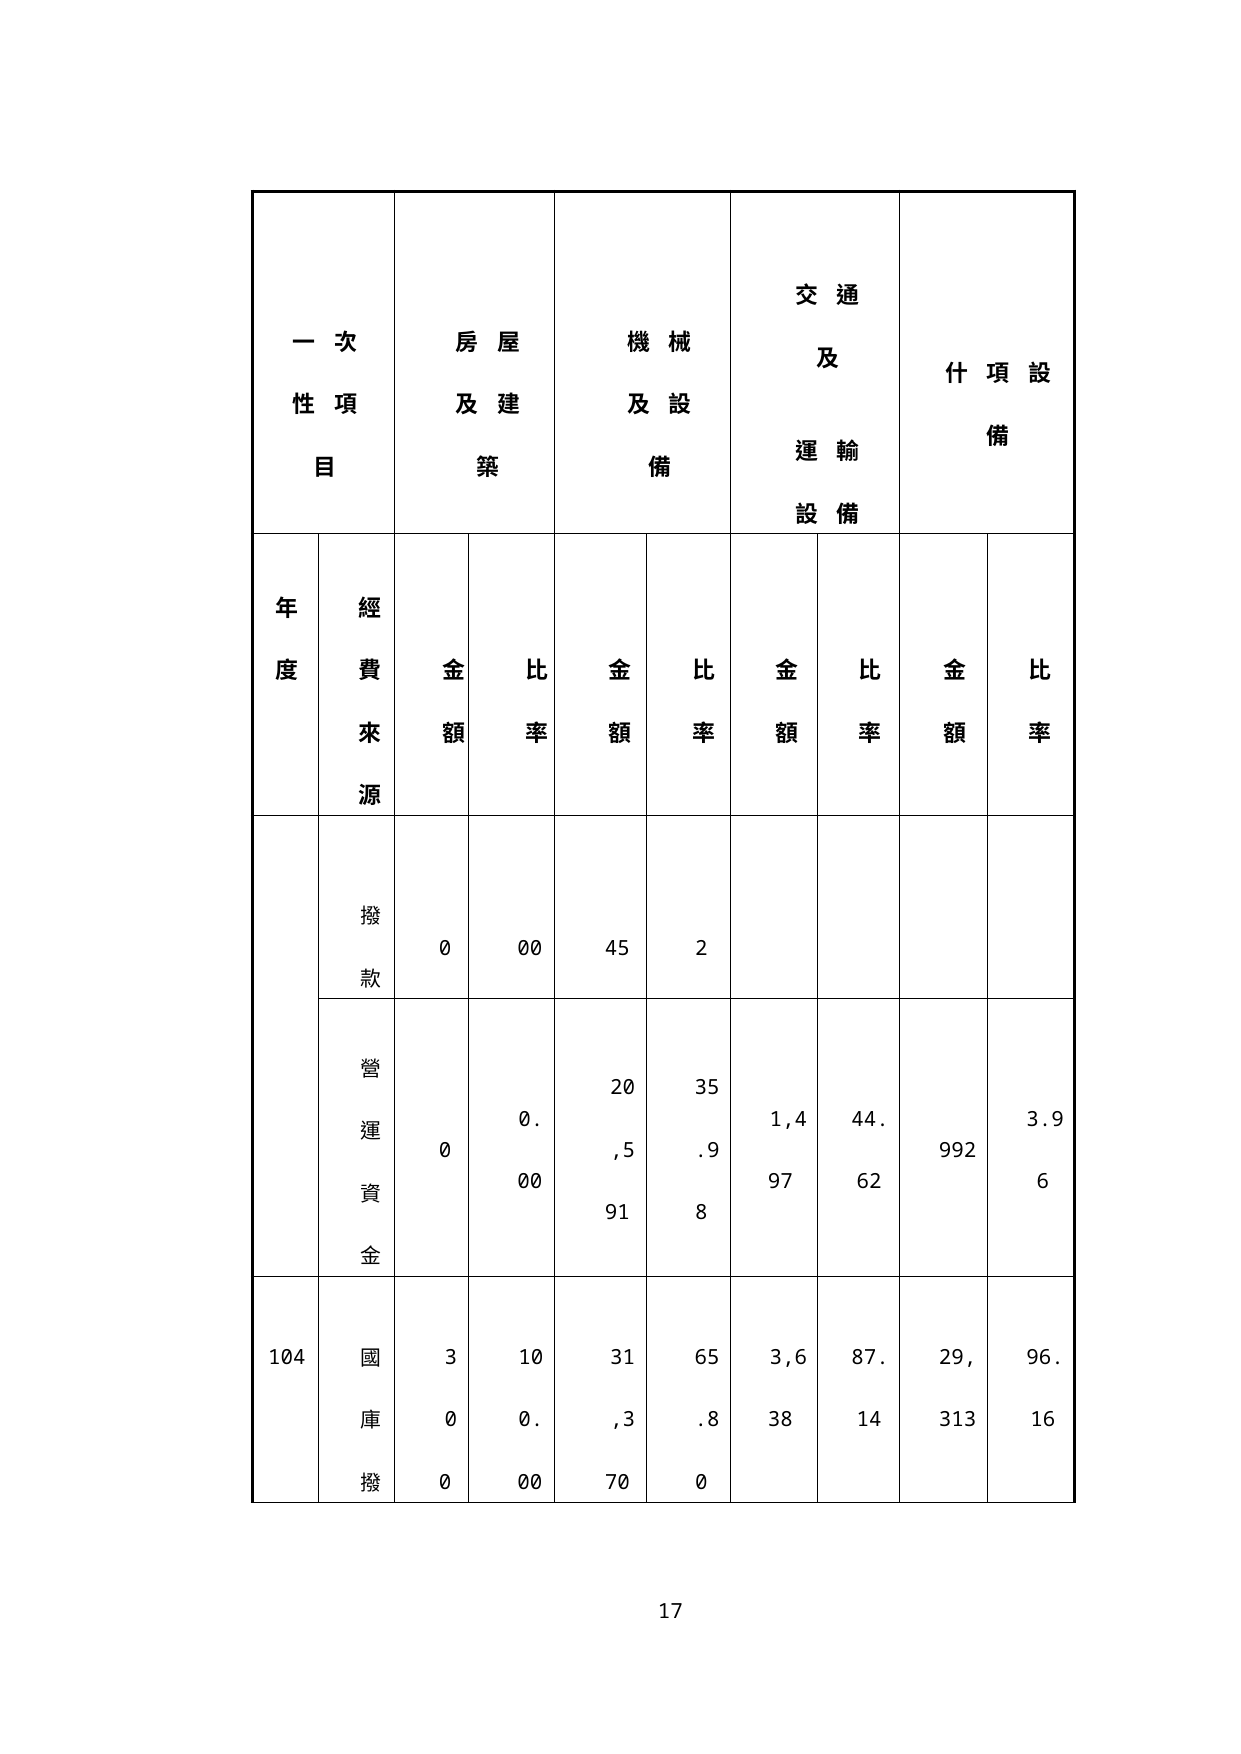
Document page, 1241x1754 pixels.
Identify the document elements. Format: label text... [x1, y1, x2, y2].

table_cell 1,497 [731, 999, 817, 1276]
table_header 機械及設備 [555, 193, 730, 533]
table_cell 金額 [395, 534, 468, 814]
table_header 房屋及建築 [395, 193, 554, 533]
table_header 交通及 運輸設備 [731, 193, 899, 533]
table_cell 31,370 [555, 1277, 646, 1502]
table_cell 0.00 [469, 999, 554, 1276]
table_cell 0 [395, 816, 468, 998]
table_cell 2 [647, 816, 730, 998]
table_header 一次性項目 [254, 193, 394, 533]
table_cell 104 [254, 1277, 318, 1502]
table_cell 金額 [555, 534, 646, 814]
table_cell 44.62 [818, 999, 899, 1276]
table_cell 3.96 [988, 999, 1073, 1276]
table_cell 營運資金 [319, 999, 394, 1276]
table_cell 0 [395, 999, 468, 1276]
table_cell 35.98 [647, 999, 730, 1276]
table_cell 100.00 [469, 1277, 554, 1502]
table_cell [900, 816, 987, 998]
table_cell 撥款 [319, 816, 394, 998]
table_header 什項設備 [900, 193, 1073, 533]
table_cell 金額 [731, 534, 817, 814]
table_cell 87.14 [818, 1277, 899, 1502]
table_cell [254, 816, 318, 1276]
table_cell 29,313 [900, 1277, 987, 1502]
table_cell 20,591 [555, 999, 646, 1276]
table_cell 00 [469, 816, 554, 998]
table_cell 金額 [900, 534, 987, 814]
table_cell 45 [555, 816, 646, 998]
table_cell [818, 816, 899, 998]
table_cell 3,638 [731, 1277, 817, 1502]
table_cell 992 [900, 999, 987, 1276]
table_cell 比率 [647, 534, 730, 814]
table_cell 比率 [988, 534, 1073, 814]
table_cell 比率 [818, 534, 899, 814]
table_cell 經費來源 [319, 534, 394, 814]
table_cell 比率 [469, 534, 554, 814]
table_cell [731, 816, 817, 998]
table_cell 65.80 [647, 1277, 730, 1502]
table_cell 年度 [254, 534, 318, 814]
table_cell 96.16 [988, 1277, 1073, 1502]
table_cell 國庫撥 [319, 1277, 394, 1502]
table_cell [988, 816, 1073, 998]
table_cell 300 [395, 1277, 468, 1502]
